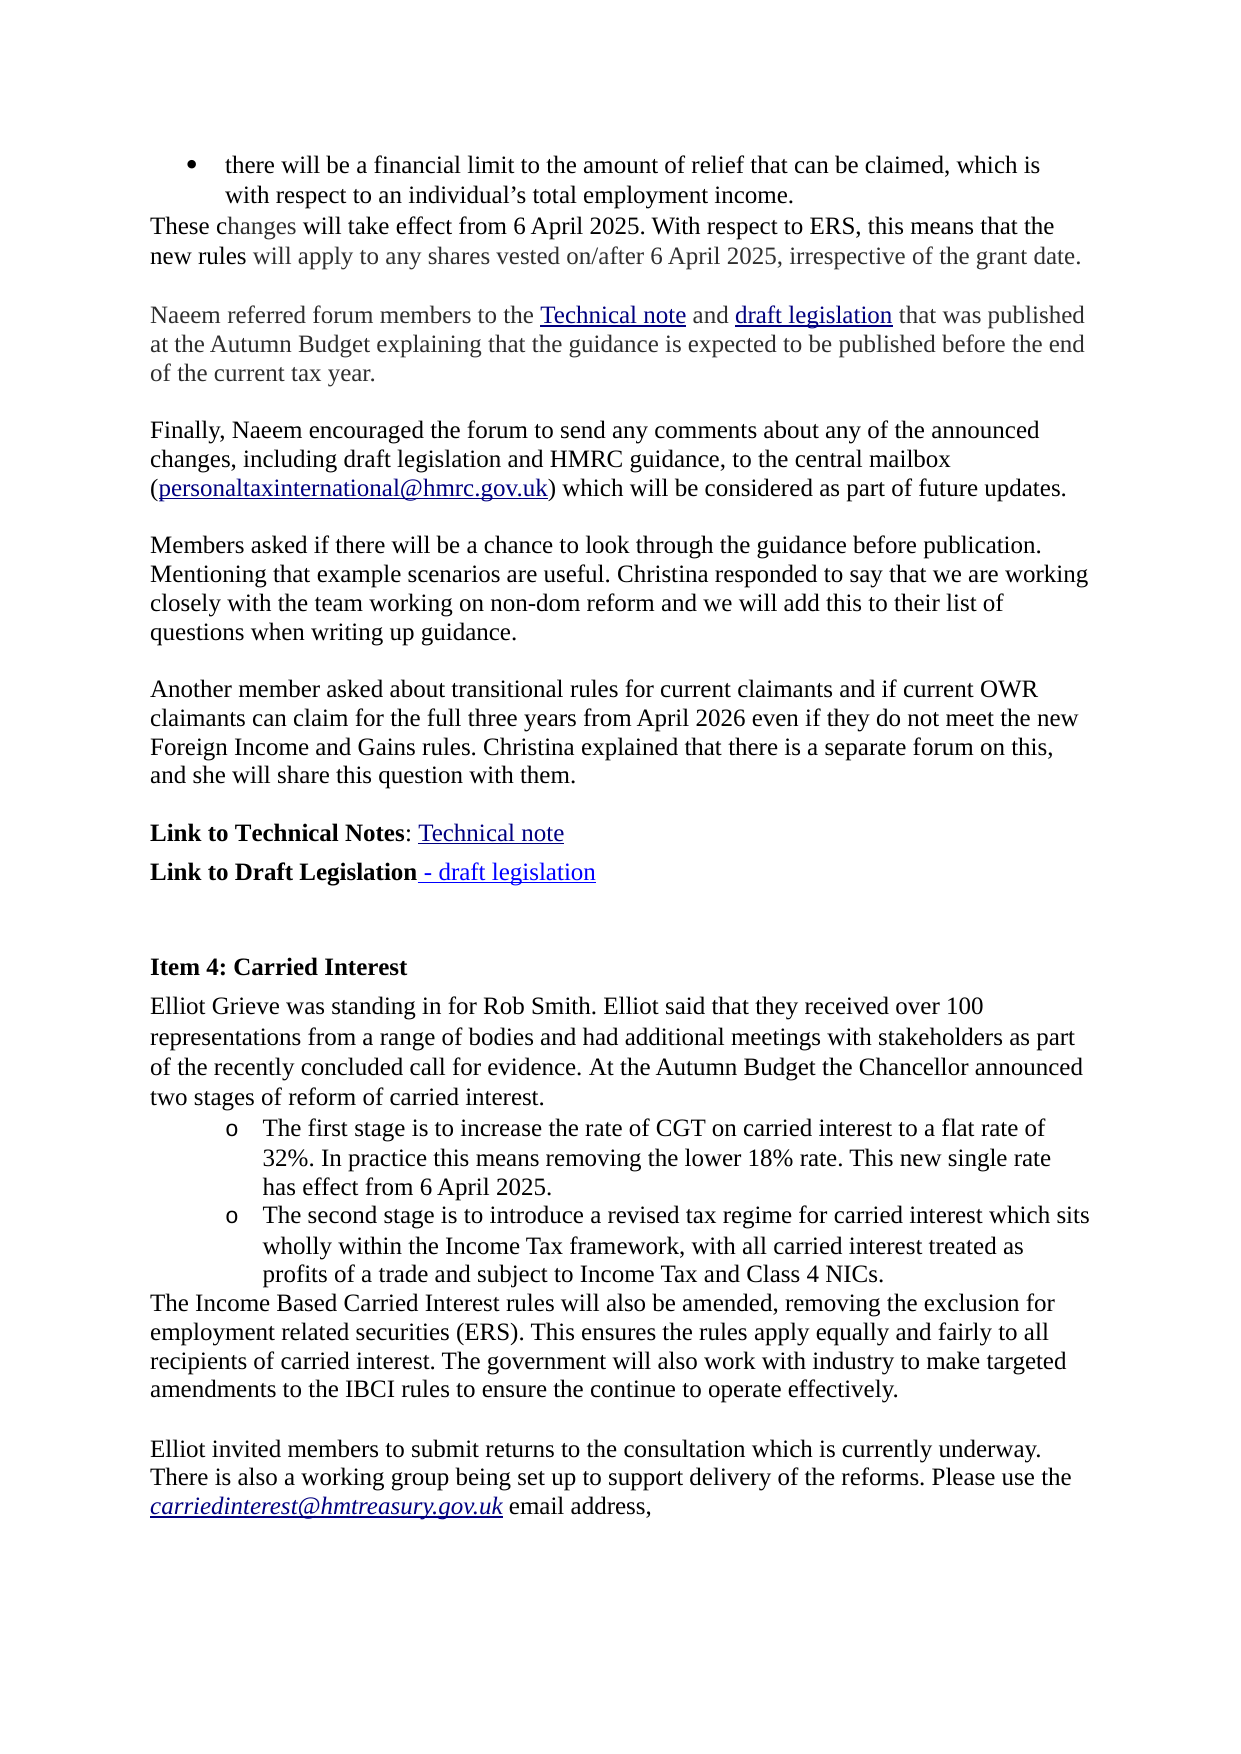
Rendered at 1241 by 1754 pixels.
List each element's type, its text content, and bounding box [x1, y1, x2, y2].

list The first stage is to increase the rate of CGT on carried interest to a flat rate of 32%. In practice this means removing the lower 18% rate. This new single rate has effect from 6 April 2025. [225, 1113, 1090, 1201]
text Naeem referred forum members to the Technical note and draft legislation that was published at the Autumn Budget explaining that the guidance is expected to be published before the end of the current tax year. [150, 300, 1090, 387]
text Another member asked about transitional rules for current claimants and if current OWR claimants can claim for the full three years from April 2026 even if they do not meet the new Foreign Income and Gains rules. Christina explained that there is a separate forum on this, and she will share this question with them. [150, 674, 1090, 789]
text The Income Based Carried Interest rules will also be amended, removing the exclusion for employment related securities (ERS). This ensures the rules apply equally and fairly to all recipients of carried interest. The government will also work with industry to make targeted amendments to the IBCI rules to ensure the continue to operate effectively. [150, 1288, 1090, 1403]
list The second stage is to introduce a revised tax regime for carried interest which sits wholly within the Income Tax framework, with all carried interest treated as profits of a trade and subject to Income Tax and Class 4 NICs. [225, 1201, 1090, 1288]
text Finally, Naeem encouraged the forum to send any comments about any of the announced changes, including draft legislation and HMRC guidance, to the central mailbox (personaltaxinternational@hmrc.gov.uk) which will be considered as part of future updates. [150, 415, 1090, 502]
text Members asked if there will be a chance to look through the guidance before publication. Mentioning that example scenarios are useful. Christina responded to say that we are working closely with the team working on non-dom reform and we will add this to their list of questions when writing up guidance. [150, 530, 1090, 645]
subtitle Item 4: Carried Interest [150, 952, 1090, 981]
text Elliot invited members to submit returns to the consultation which is currently underway. There is also a working group being set up to support delivery of the reforms. Please use the carriedinterest@hmtreasury.gov.uk email address, [150, 1434, 1090, 1520]
text These changes will take effect from 6 April 2025. With respect to ERS, this means that the new rules will apply to any shares vested on/after 6 April 2025, irrespective of the grant date. [150, 211, 1090, 270]
text Link to Draft Legislation - draft legislation [150, 857, 1090, 886]
text Link to Technical Notes: Technical note [150, 789, 1090, 847]
text Elliot Grieve was standing in for Rob Smith. Elliot said that they received over 100 representations from a range of bodies and had additional meetings with stakeholders as part of the recently concluded call for evidence. At the Autumn Budget the Chancellor announced two stages of reform of carried interest. [150, 991, 1090, 1111]
list there will be a financial limit to the amount of relief that can be claimed, which is with respect to an individual’s total employment income. [187, 150, 1090, 209]
